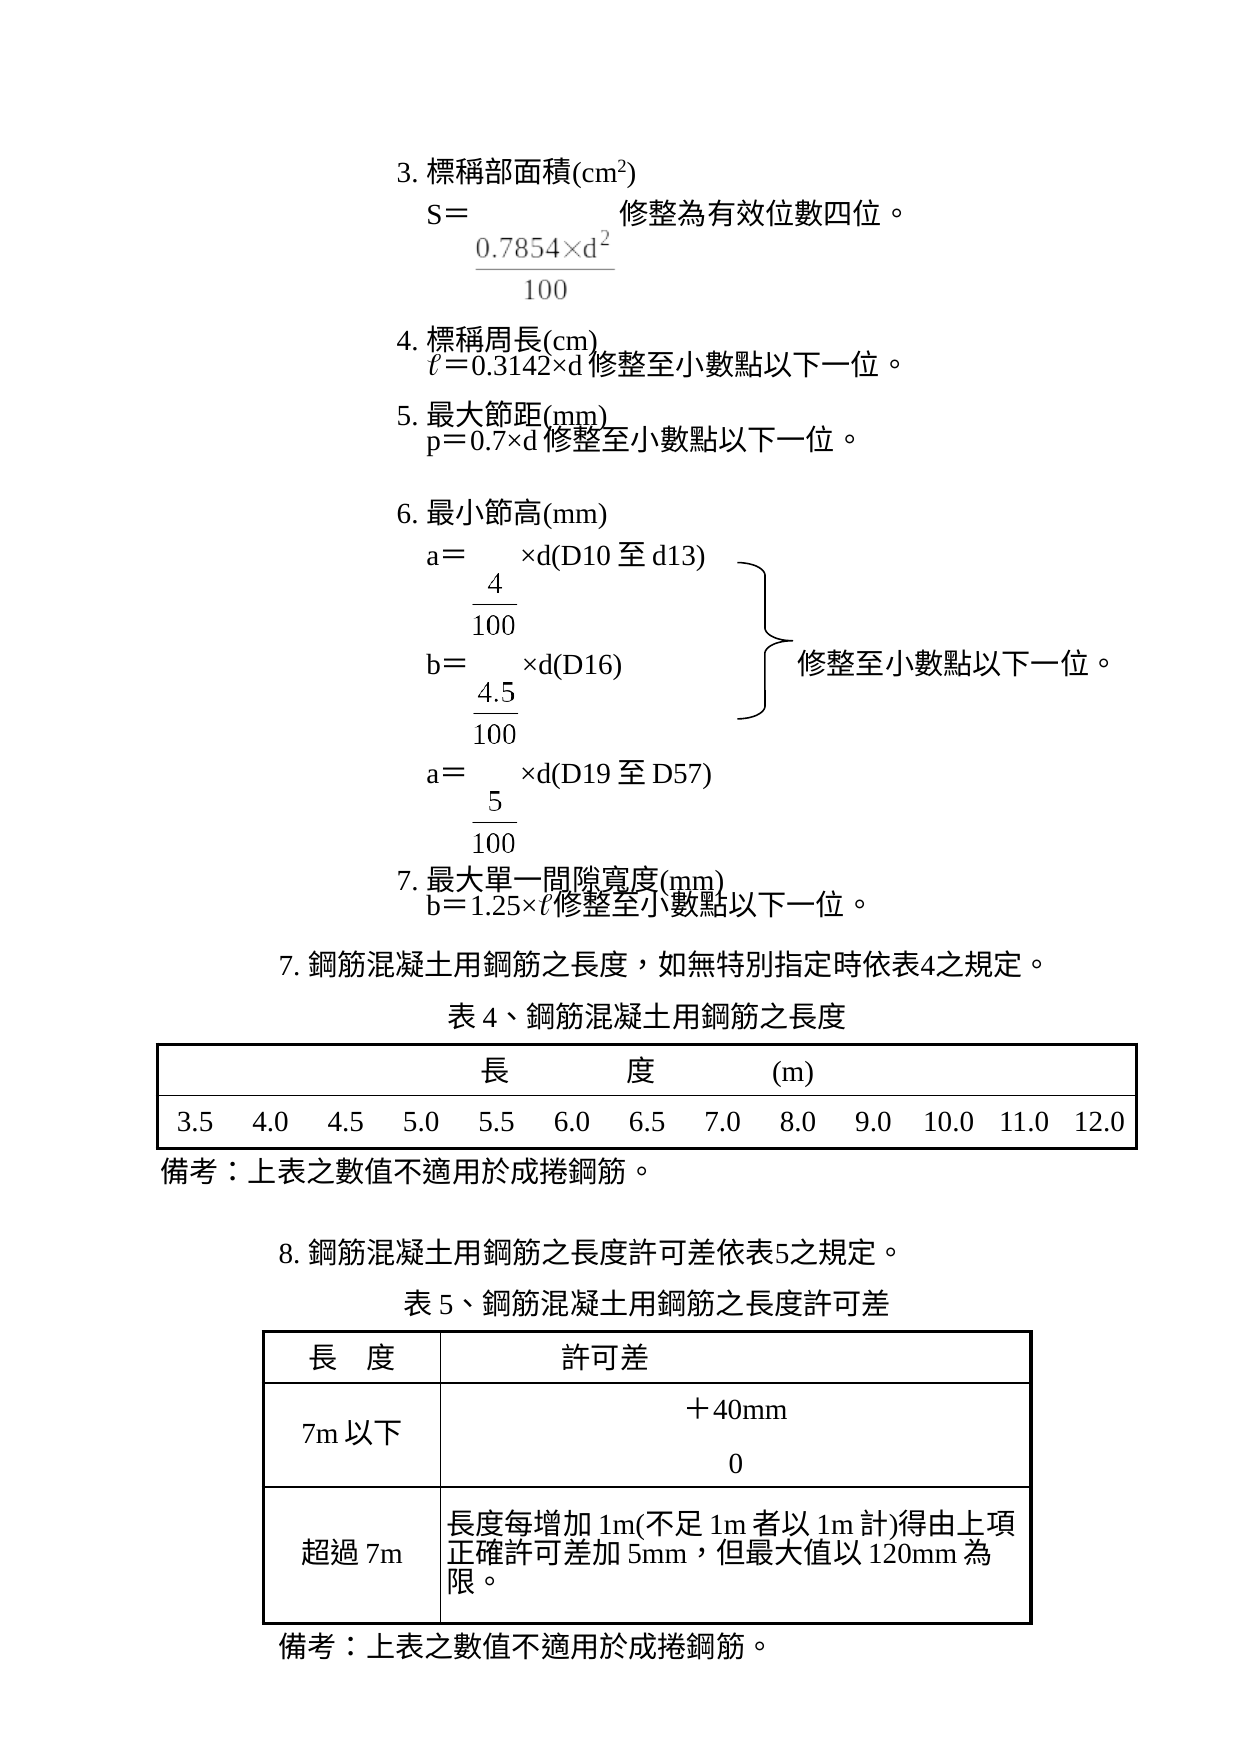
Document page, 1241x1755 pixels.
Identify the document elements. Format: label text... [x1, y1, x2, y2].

table_cell 4.5 [308, 1096, 383, 1147]
text 表5、鋼筋混凝土用鋼筋之長度許可差 [160, 1294, 1134, 1319]
table_cell 6.5 [609, 1096, 685, 1147]
text 備考：上表之數值不適用於成捲鋼筋。 [278, 1637, 1134, 1662]
table_header 長 度 [265, 1333, 440, 1382]
table_cell 5.0 [383, 1096, 458, 1147]
table_cell 11.0 [986, 1096, 1061, 1147]
text 8. 鋼筋混凝土用鋼筋之長度許可差依表5之規定。 [278, 1221, 1134, 1274]
table_cell ＋40mm 0 [441, 1384, 1029, 1486]
table_cell 10.0 [911, 1096, 986, 1147]
table_cell 7m以下 [265, 1384, 440, 1486]
text 表4、鋼筋混凝土用鋼筋之長度 [160, 1007, 1134, 1032]
table_cell 5.5 [459, 1096, 534, 1147]
text 3. 標稱部面積(cm2) S＝修整為有效位數四位。 [396, 148, 1134, 306]
table_cell 3.5 [159, 1096, 232, 1147]
table_cell 6.0 [534, 1096, 609, 1147]
table_cell 超過7m [265, 1488, 440, 1622]
table_cell 7.0 [685, 1096, 760, 1147]
table_cell 9.0 [835, 1096, 911, 1147]
text 4. 標稱周長(cm) ＝0.3142×d修整至小數點以下一位。 [396, 331, 1134, 381]
text 5. 最大節距(mm) p＝0.7×d修整至小數點以下一位。 [396, 406, 1134, 456]
table_header 許可差 [441, 1333, 1029, 1382]
table_cell 4.0 [233, 1096, 308, 1147]
table_cell 長度每增加1m(不足1m者以1m計)得由上項正確許可差加5mm，但最大值以120mm為限。 [441, 1488, 1029, 1622]
text 備考：上表之數值不適用於成捲鋼筋。 [160, 1162, 1134, 1187]
table_header 長 度 (m) [159, 1046, 1135, 1094]
table_cell 8.0 [760, 1096, 835, 1147]
table_cell 12.0 [1061, 1096, 1135, 1147]
text 7. 最大單一間隙寬度(mm) b＝1.25×修整至小數點以下一位。 [396, 871, 1134, 921]
text 7. 鋼筋混凝土用鋼筋之長度，如無特別指定時依表4之規定。 [278, 933, 1134, 986]
text 6. 最小節高(mm) a＝×d(D10至d13) b＝×d(D16) 修整至小數點以下一位。 a＝×d(D19至D57) [396, 489, 1134, 858]
